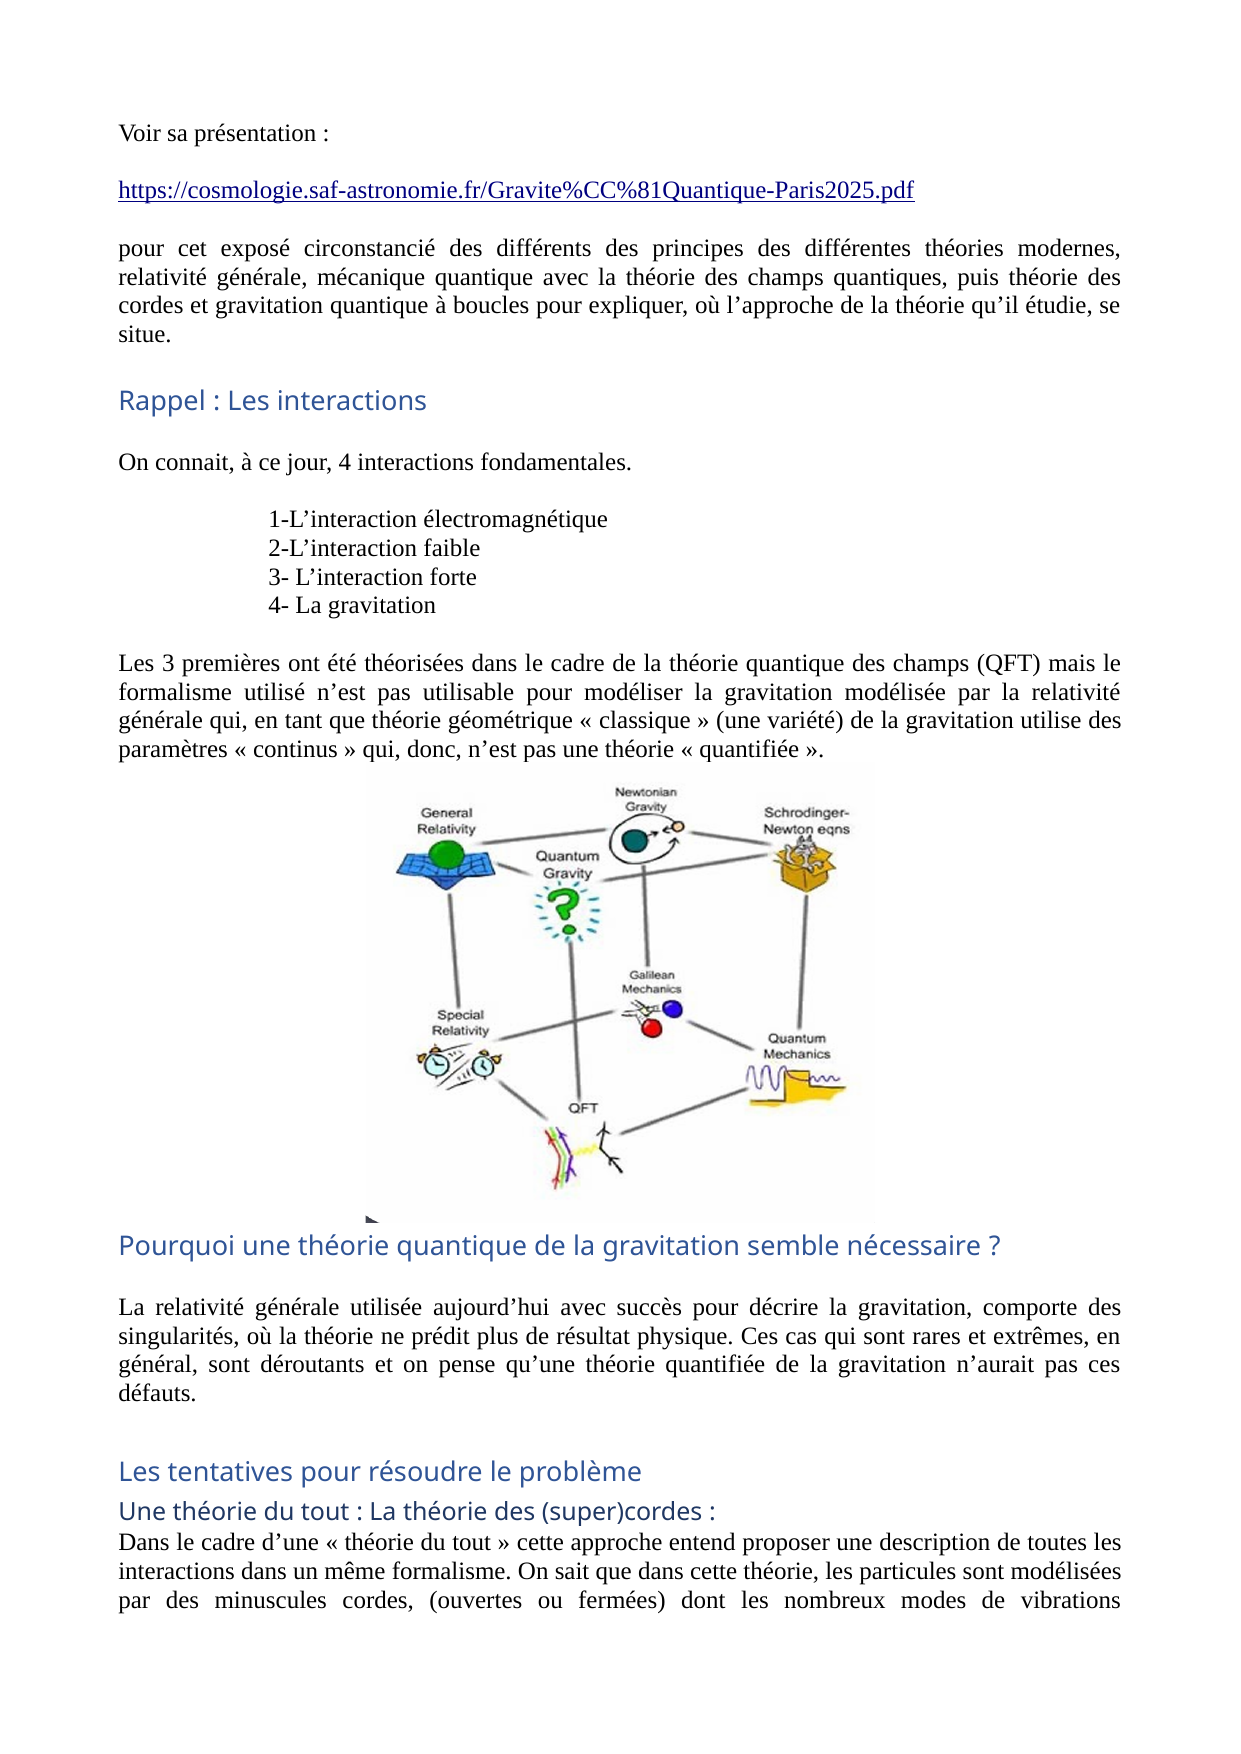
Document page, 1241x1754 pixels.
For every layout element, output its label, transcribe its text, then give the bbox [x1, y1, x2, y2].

text Voir sa présentation : [118, 118, 1122, 147]
text La relativité générale utilisée aujourd’hui avec succès pour décrire la gravitation, comporte des singularités, où la théorie ne prédit plus de résultat physique. Ces cas qui sont rares et extrêmes, en général, sont déroutants et on pense qu’une théorie quantifiée de la gravitation n’aurait pas ces défauts. [118, 1292, 1122, 1407]
text Les 3 premières ont été théorisées dans le cadre de la théorie quantique des champs (QFT) mais le formalisme utilisé n’est pas utilisable pour modéliser la gravitation modélisée par la relativité générale qui, en tant que théorie géométrique « classique » (une variété) de la gravitation utilise des paramètres « continus » qui, donc, n’est pas une théorie « quantifiée ». [118, 648, 1122, 763]
subtitle Pourquoi une théorie quantique de la gravitation semble nécessaire ? [118, 1226, 1122, 1263]
list 2-L’interaction faible [268, 533, 1122, 562]
list 4- La gravitation [268, 590, 1122, 619]
text Dans le cadre d’une « théorie du tout » cette approche entend proposer une description de toutes les interactions dans un même formalisme. On sait que dans cette théorie, les particules sont modélisées par des minuscules cordes, (ouvertes ou fermées) dont les nombreux modes de vibrations [118, 1527, 1122, 1614]
subtitle Les tentatives pour résoudre le problème [118, 1452, 1122, 1489]
text https://cosmologie.saf-astronomie.fr/Gravite%CC%81Quantique-Paris2025.pdf [118, 176, 1122, 204]
subtitle Une théorie du tout : La théorie des (super)cordes : [118, 1493, 1122, 1527]
subtitle Rappel : Les interactions [118, 381, 1122, 418]
text On connait, à ce jour, 4 interactions fondamentales. [118, 447, 1122, 475]
list 3- L’interaction forte [268, 562, 1122, 590]
text pour cet exposé circonstancié des différents des principes des différentes théories modernes, relativité générale, mécanique quantique avec la théorie des champs quantiques, puis théorie des cordes et gravitation quantique à boucles pour expliquer, où l’approche de la théorie qu’il étudie, se situe. [118, 233, 1122, 348]
list 1-L’interaction électromagnétique [268, 504, 1122, 533]
